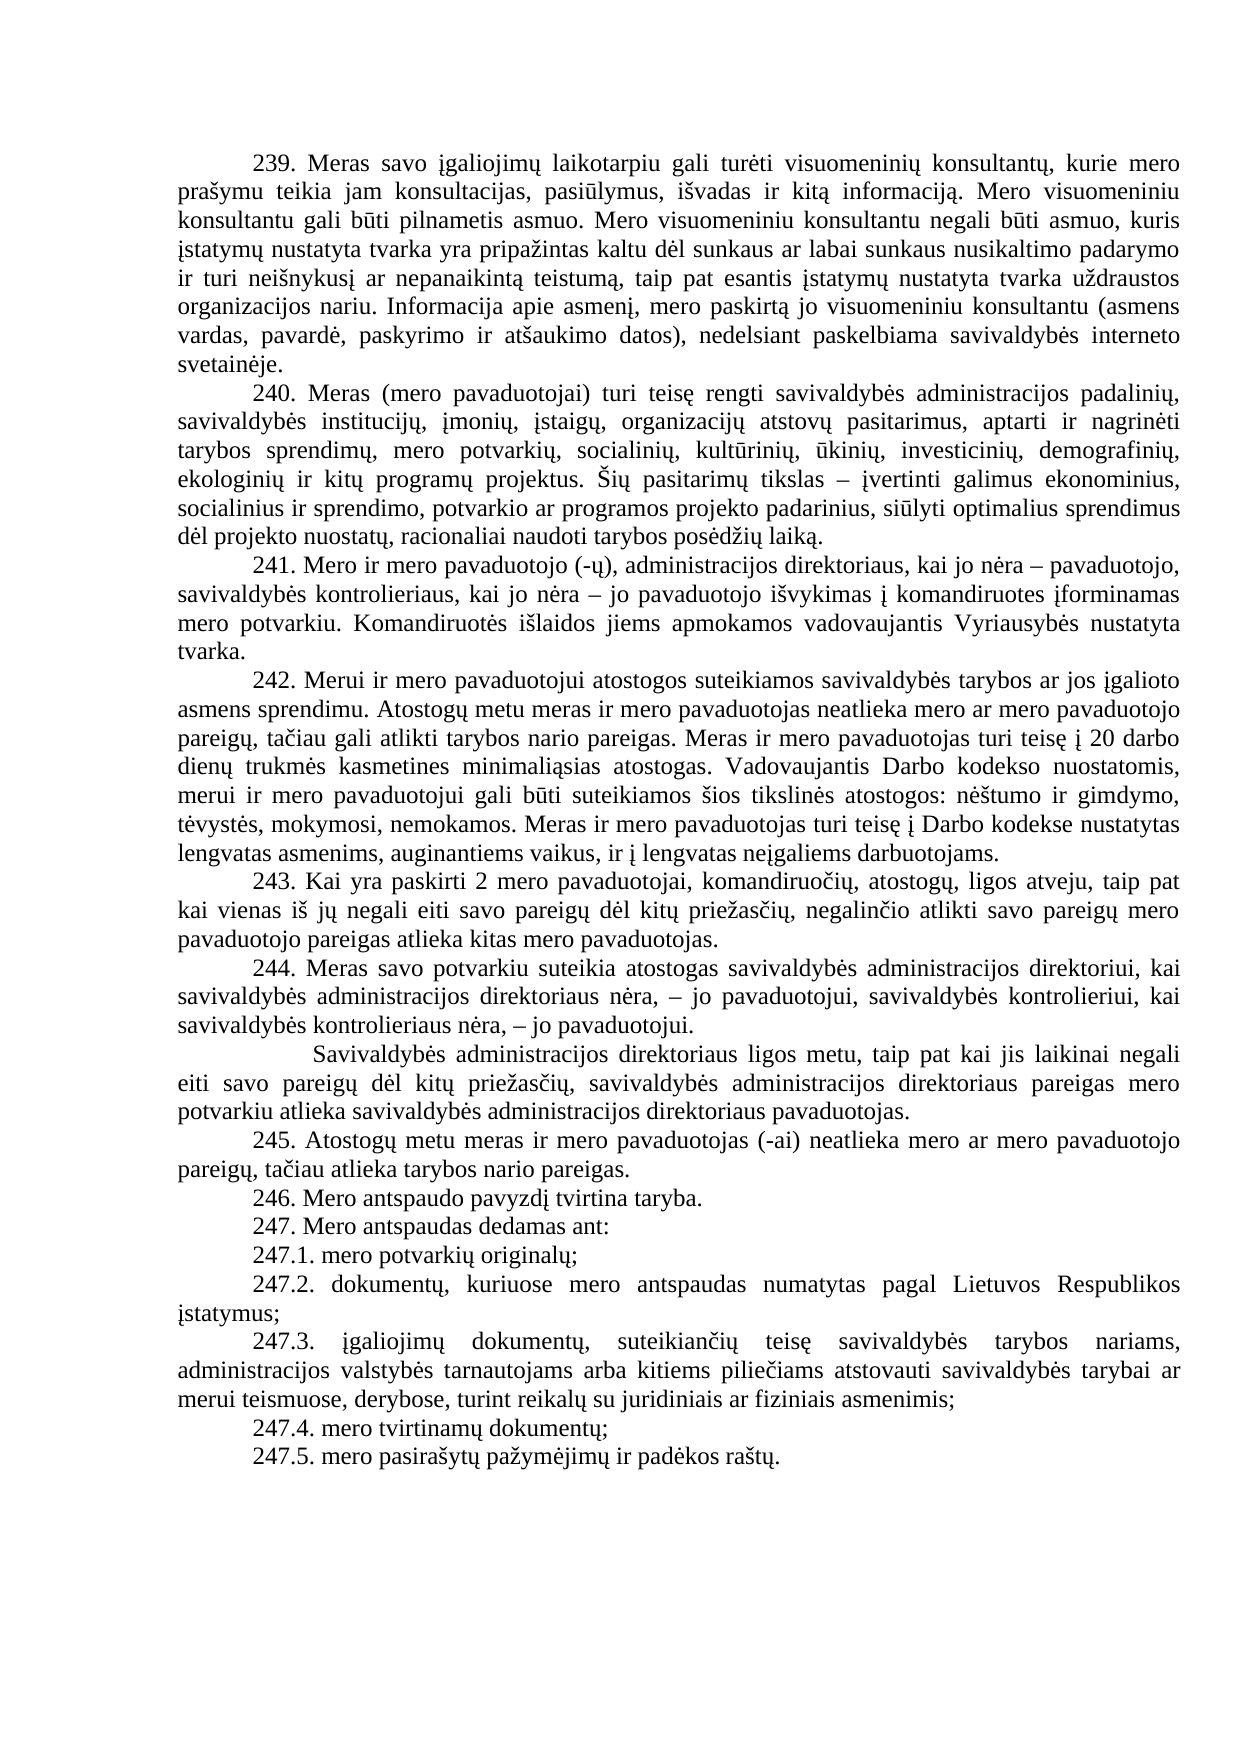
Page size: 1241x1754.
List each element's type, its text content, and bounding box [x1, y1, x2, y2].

text 245. Atostogų metu meras ir mero pavaduotojas (-ai) neatlieka mero ar mero pavaduotojo pareigų, tačiau atlieka tarybos nario pareigas. [177, 1125, 1181, 1183]
text 246. Mero antspaudo pavyzdį tvirtina taryba. [177, 1183, 1181, 1211]
text 240. Meras (mero pavaduotojai) turi teisę rengti savivaldybės administracijos padalinių, savivaldybės institucijų, įmonių, įstaigų, organizacijų atstovų pasitarimus, aptarti ir nagrinėti tarybos sprendimų, mero potvarkių, socialinių, kultūrinių, ūkinių, investicinių, demografinių, ekologinių ir kitų programų projektus. Šių pasitarimų tikslas – įvertinti galimus ekonominius, socialinius ir sprendimo, potvarkio ar programos projekto padarinius, siūlyti optimalius sprendimus dėl projekto nuostatų, racionaliai naudoti tarybos posėdžių laiką. [177, 378, 1181, 550]
text 247.5. mero pasirašytų pažymėjimų ir padėkos raštų. [177, 1441, 1181, 1470]
text Savivaldybės administracijos direktoriaus ligos metu, taip pat kai jis laikinai negali eiti savo pareigų dėl kitų priežasčių, savivaldybės administracijos direktoriaus pareigas mero potvarkiu atlieka savivaldybės administracijos direktoriaus pavaduotojas. [177, 1039, 1181, 1125]
text 243. Kai yra paskirti 2 mero pavaduotojai, komandiruočių, atostogų, ligos atveju, taip pat kai vienas iš jų negali eiti savo pareigų dėl kitų priežasčių, negalinčio atlikti savo pareigų mero pavaduotojo pareigas atlieka kitas mero pavaduotojas. [177, 866, 1181, 953]
text 247. Mero antspaudas dedamas ant: [177, 1211, 1181, 1240]
text 241. Mero ir mero pavaduotojo (-ų), administracijos direktoriaus, kai jo nėra – pavaduotojo, savivaldybės kontrolieriaus, kai jo nėra – jo pavaduotojo išvykimas į komandiruotes įforminamas mero potvarkiu. Komandiruotės išlaidos jiems apmokamos vadovaujantis Vyriausybės nustatyta tvarka. [177, 550, 1181, 665]
text 244. Meras savo potvarkiu suteikia atostogas savivaldybės administracijos direktoriui, kai savivaldybės administracijos direktoriaus nėra, – jo pavaduotojui, savivaldybės kontrolieriui, kai savivaldybės kontrolieriaus nėra, – jo pavaduotojui. [177, 953, 1181, 1039]
text 239. Meras savo įgaliojimų laikotarpiu gali turėti visuomeninių konsultantų, kurie mero prašymu teikia jam konsultacijas, pasiūlymus, išvadas ir kitą informaciją. Mero visuomeniniu konsultantu gali būti pilnametis asmuo. Mero visuomeniniu konsultantu negali būti asmuo, kuris įstatymų nustatyta tvarka yra pripažintas kaltu dėl sunkaus ar labai sunkaus nusikaltimo padarymo ir turi neišnykusį ar nepanaikintą teistumą, taip pat esantis įstatymų nustatyta tvarka uždraustos organizacijos nariu. Informacija apie asmenį, mero paskirtą jo visuomeniniu konsultantu (asmens vardas, pavardė, paskyrimo ir atšaukimo datos), nedelsiant paskelbiama savivaldybės interneto svetainėje. [177, 148, 1181, 378]
text 247.2. dokumentų, kuriuose mero antspaudas numatytas pagal Lietuvos Respublikos įstatymus; [177, 1269, 1181, 1326]
text 247.3. įgaliojimų dokumentų, suteikiančių teisę savivaldybės tarybos nariams, administracijos valstybės tarnautojams arba kitiems piliečiams atstovauti savivaldybės tarybai ar merui teismuose, derybose, turint reikalų su juridiniais ar fiziniais asmenimis; [177, 1326, 1181, 1413]
text 247.4. mero tvirtinamų dokumentų; [177, 1413, 1181, 1441]
text 247.1. mero potvarkių originalų; [177, 1240, 1181, 1269]
text 242. Merui ir mero pavaduotojui atostogos suteikiamos savivaldybės tarybos ar jos įgalioto asmens sprendimu. Atostogų metu meras ir mero pavaduotojas neatlieka mero ar mero pavaduotojo pareigų, tačiau gali atlikti tarybos nario pareigas. Meras ir mero pavaduotojas turi teisę į 20 darbo dienų trukmės kasmetines minimaliąsias atostogas. Vadovaujantis Darbo kodekso nuostatomis, merui ir mero pavaduotojui gali būti suteikiamos šios tikslinės atostogos: nėštumo ir gimdymo, tėvystės, mokymosi, nemokamos. Meras ir mero pavaduotojas turi teisę į Darbo kodekse nustatytas lengvatas asmenims, auginantiems vaikus, ir į lengvatas neįgaliems darbuotojams. [177, 665, 1181, 866]
